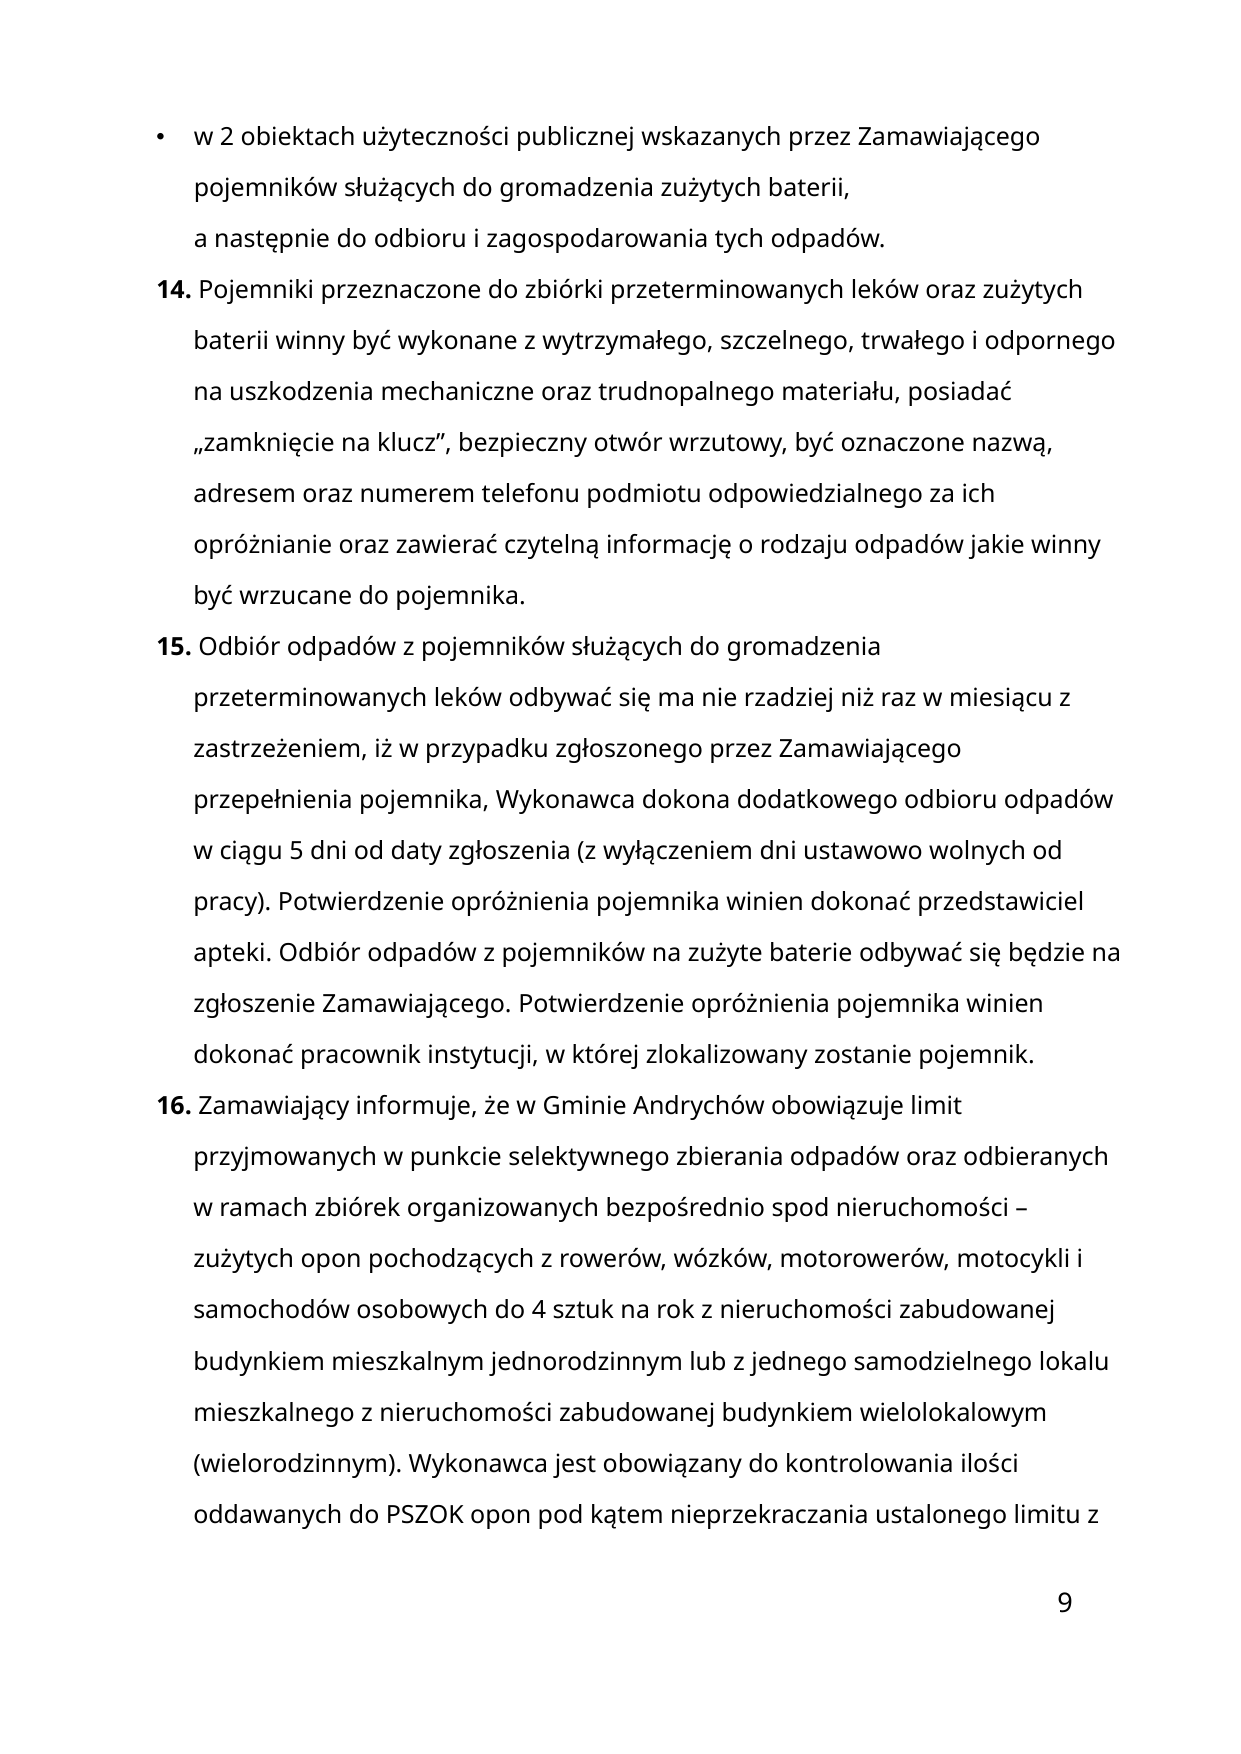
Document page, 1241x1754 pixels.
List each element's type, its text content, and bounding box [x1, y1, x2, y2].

list a następnie do odbioru i zagospodarowania tych odpadów. [156, 220, 1122, 254]
list w 2 obiektach użyteczności publicznej wskazanych przez Zamawiającego pojemników służących do gromadzenia zużytych baterii, [156, 118, 1122, 203]
list Pojemniki przeznaczone do zbiórki przeterminowanych leków oraz zużytych baterii winny być wykonane z wytrzymałego, szczelnego, trwałego i odpornego na uszkodzenia mechaniczne oraz trudnopalnego materiału, posiadać „zamknięcie na klucz”, bezpieczny otwór wrzutowy, być oznaczone nazwą, adresem oraz numerem telefonu podmiotu odpowiedzialnego za ich opróżnianie oraz zawierać czytelną informację o rodzaju odpadów jakie winny być wrzucane do pojemnika. [156, 271, 1122, 612]
list Zamawiający informuje, że w Gminie Andrychów obowiązuje limit przyjmowanych w punkcie selektywnego zbierania odpadów oraz odbieranych w ramach zbiórek organizowanych bezpośrednio spod nieruchomości – zużytych opon pochodzących z rowerów, wózków, motorowerów, motocykli i samochodów osobowych do 4 sztuk na rok z nieruchomości zabudowanej budynkiem mieszkalnym jednorodzinnym lub z jednego samodzielnego lokalu mieszkalnego z nieruchomości zabudowanej budynkiem wielolokalowym (wielorodzinnym). Wykonawca jest obowiązany do kontrolowania ilości oddawanych do PSZOK opon pod kątem nieprzekraczania ustalonego limitu z [156, 1088, 1122, 1530]
list Odbiór odpadów z pojemników służących do gromadzenia przeterminowanych leków odbywać się ma nie rzadziej niż raz w miesiącu z zastrzeżeniem, iż w przypadku zgłoszonego przez Zamawiającego przepełnienia pojemnika, Wykonawca dokona dodatkowego odbioru odpadów w ciągu 5 dni od daty zgłoszenia (z wyłączeniem dni ustawowo wolnych od pracy). Potwierdzenie opróżnienia pojemnika winien dokonać przedstawiciel apteki. Odbiór odpadów z pojemników na zużyte baterie odbywać się będzie na zgłoszenie Zamawiającego. Potwierdzenie opróżnienia pojemnika winien dokonać pracownik instytucji, w której zlokalizowany zostanie pojemnik. [156, 628, 1122, 1071]
